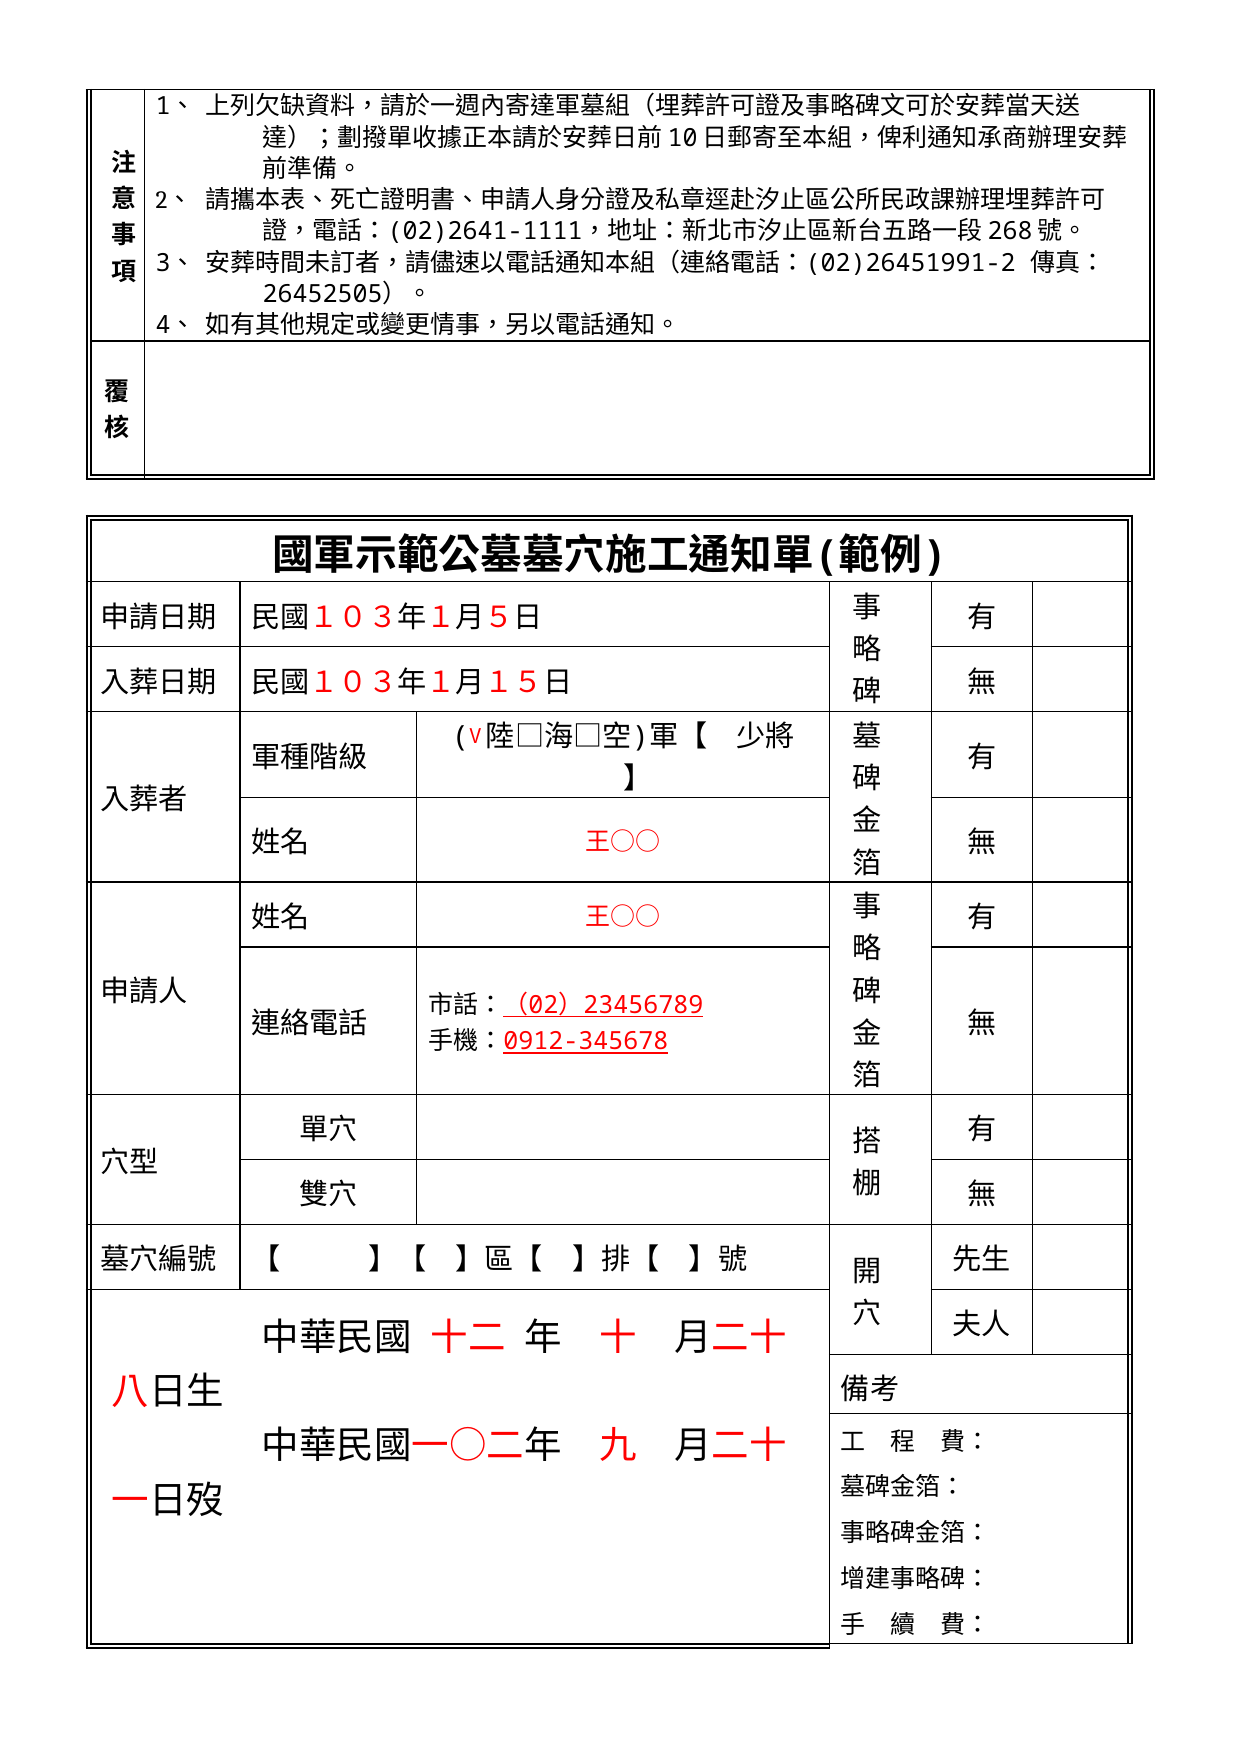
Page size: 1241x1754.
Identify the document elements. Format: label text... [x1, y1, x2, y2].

table_cell 姓名 [241, 798, 416, 881]
table_cell 穴型 [92, 1095, 239, 1224]
table_cell 有 [932, 883, 1032, 946]
table_cell [1033, 647, 1127, 711]
table_cell 王○○ [417, 883, 829, 946]
table_cell 【 】【 】區【 】排【 】號 [241, 1225, 829, 1289]
table_cell 夫人 [932, 1290, 1032, 1354]
table_cell [1033, 1225, 1127, 1289]
table_cell 申請日期 [92, 582, 239, 646]
table_cell 墓碑金箔： [830, 1459, 1003, 1505]
table_cell 無 [932, 1160, 1032, 1224]
table_cell 墓穴編號 [92, 1225, 239, 1289]
table_cell 申請人 [92, 883, 239, 1094]
table_cell 工 程 費： [830, 1414, 1003, 1459]
table_cell [1033, 712, 1127, 797]
table_cell 事略碑 [830, 582, 931, 711]
table_cell 民國１０３年１月５日 [241, 582, 829, 646]
table_cell 搭棚 [830, 1095, 931, 1224]
table_cell 無 [932, 948, 1032, 1094]
table_cell 有 [932, 712, 1032, 797]
table_cell [1033, 1095, 1127, 1159]
table_cell 入葬者 [92, 712, 239, 881]
table_cell [145, 342, 1149, 474]
table_cell 入葬日期 [92, 647, 239, 711]
table_cell [1033, 883, 1127, 946]
table_cell 增建事略碑： [830, 1551, 1003, 1597]
table_cell 備考 [830, 1355, 1127, 1413]
table_cell (V陸□海□空)軍【 少將 】 [417, 712, 829, 797]
table_cell [1003, 1505, 1127, 1551]
table_cell [1003, 1459, 1127, 1505]
table_cell 有 [932, 582, 1032, 646]
table_cell 民國１０３年１月１５日 [241, 647, 829, 711]
table_cell 連絡電話 [241, 948, 416, 1094]
table_header 國軍示範公墓墓穴施工通知單(範例) [92, 521, 1127, 581]
table_cell [1033, 1290, 1127, 1354]
table_cell 覆核 [92, 342, 144, 474]
table_cell 先生 [932, 1225, 1032, 1289]
table_cell [1003, 1597, 1127, 1643]
table_cell 事略碑金箔： [830, 1505, 1003, 1551]
table_cell 姓名 [241, 883, 416, 946]
table_cell 無 [932, 647, 1032, 711]
table_cell 王○○ [417, 798, 829, 881]
table_cell 上列欠缺資料，請於一週內寄達軍墓組（埋葬許可證及事略碑文可於安葬當天送達）；劃撥單收據正本請於安葬日前10日郵寄至本組，俾利通知承商辦理安葬前準備。 請攜本表、死亡證明書、申請人身分證及私章逕赴汐止區公所民政課辦理埋葬許可證，電話：(02)2641-1111，地址：新北市汐止區新台五路一段268號。 安葬時間未訂者，請儘速以電話通知本組（連絡電話：(02)26451991-2 傳真：26452505）。 如有其他規定或變更情事，另以電話通知。 [145, 90, 1149, 340]
table_cell [417, 1095, 829, 1159]
table_cell 有 [932, 1095, 1032, 1159]
table_cell 手 續 費： [830, 1597, 1003, 1643]
table_cell 墓碑 金箔 [830, 712, 931, 881]
table_cell 單穴 [241, 1095, 416, 1159]
table_cell [1033, 1160, 1127, 1224]
table_cell [1033, 582, 1127, 646]
table_cell 無 [932, 798, 1032, 881]
table_cell 開穴 [830, 1225, 931, 1354]
table_cell [1033, 948, 1127, 1094]
table_cell 注意事項 [92, 90, 144, 340]
table_cell [417, 1160, 829, 1224]
table_cell 雙穴 [241, 1160, 416, 1224]
table_cell 市話：（02）23456789 手機：0912-345678 [417, 948, 829, 1094]
table_cell [1003, 1414, 1127, 1459]
table_cell 中華民國 十二 年 十 月二十八日生 中華民國一○二年 九 月二十一日歿 【 陸 】軍【 少將 】【 王○○ 】之墓 暨 夫 人 【 林○○ 】 中華民國 十二 年 五 月 十 日生 中華民國 年 月 日歿 [92, 1290, 829, 1643]
table_cell [1003, 1551, 1127, 1597]
table_cell 軍種階級 [241, 712, 416, 797]
table_cell [1033, 798, 1127, 881]
table_cell 事略碑 金箔 [830, 883, 931, 1094]
